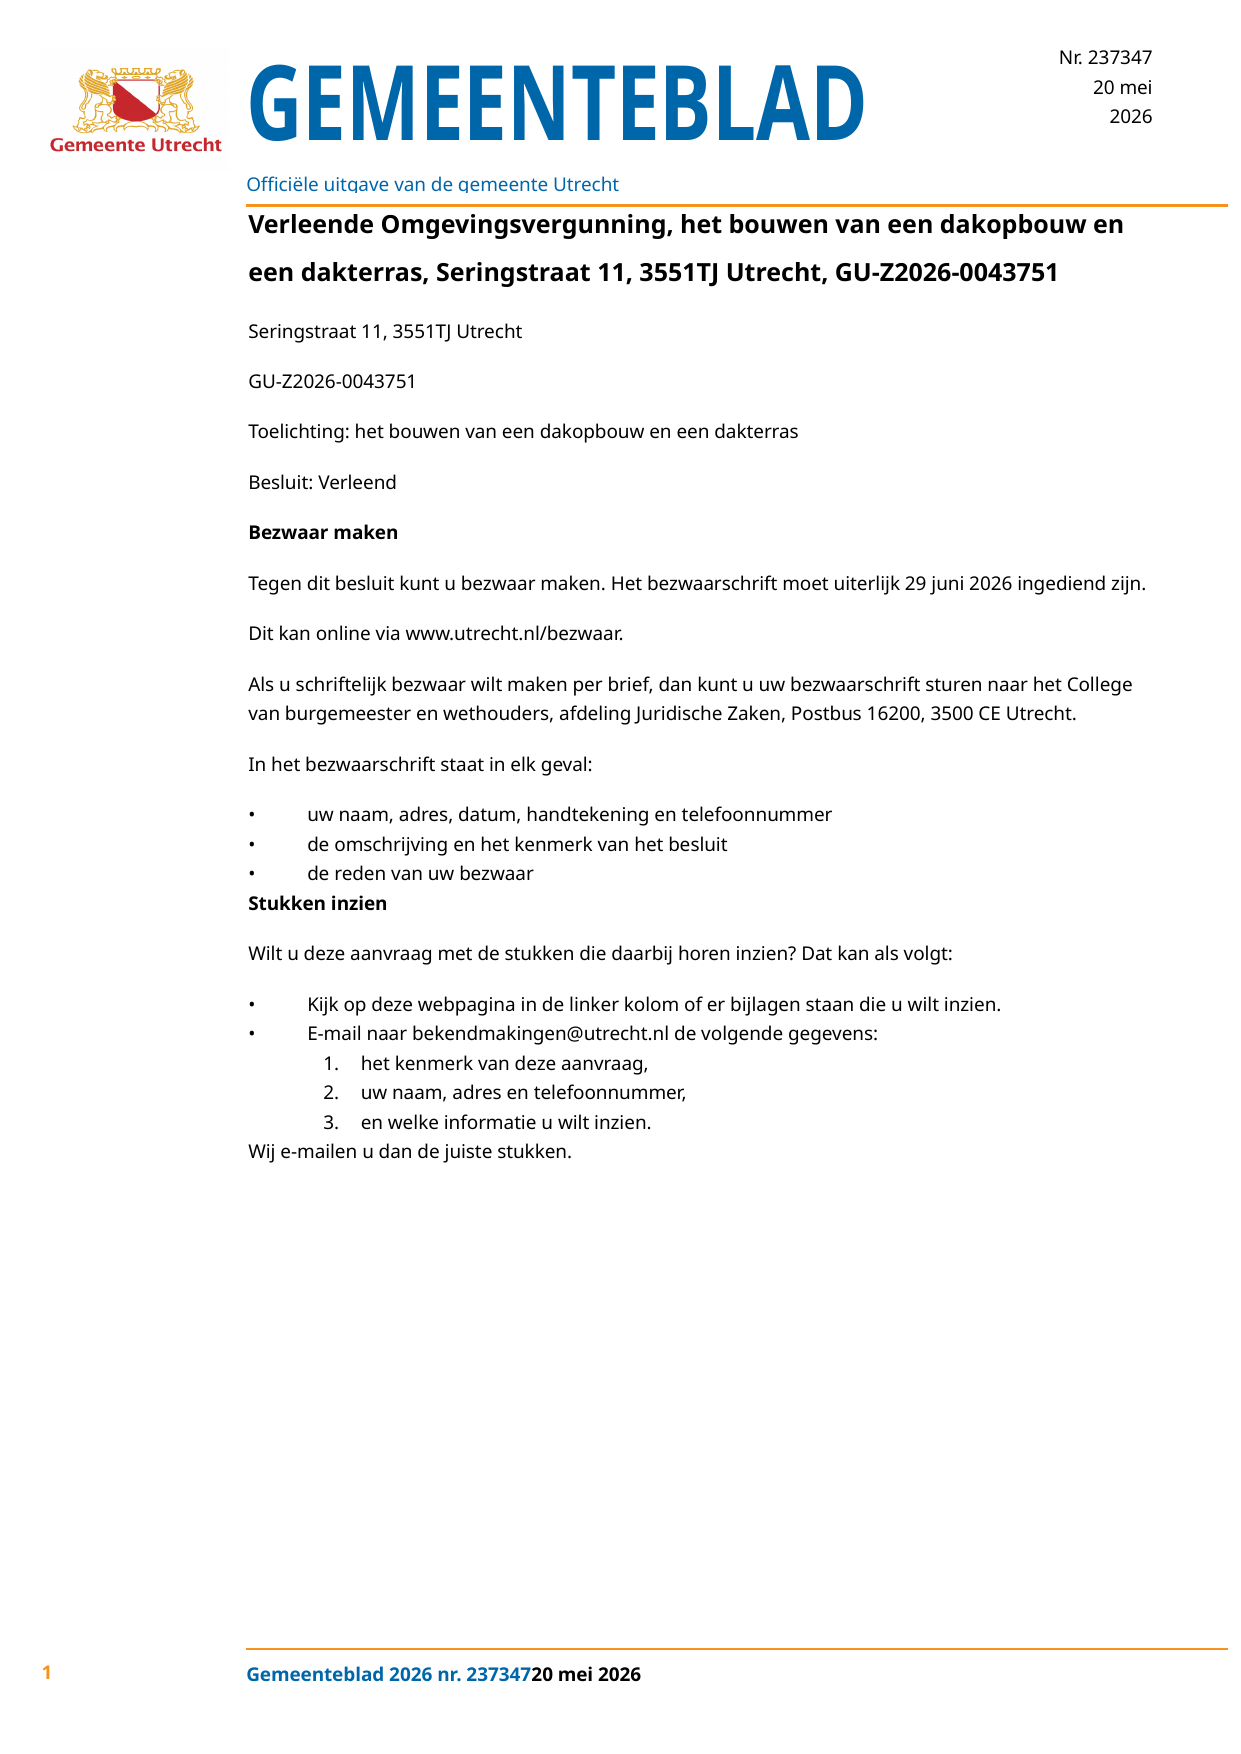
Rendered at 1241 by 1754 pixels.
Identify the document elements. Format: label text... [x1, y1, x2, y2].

text Wij e-mailen u dan de juiste stukken. [248, 1139, 1152, 1164]
text Besluit: Verleend [248, 469, 1152, 495]
text Seringstraat 11, 3551TJ Utrecht [248, 318, 1152, 344]
text Verleende Omgevingsvergunning, het bouwen van een dakopbouw en een dakterras, Seringstraat 11, 3551TJ Utrecht, GU-Z2026-0043751 [248, 207, 1152, 288]
list en welke informatie u wilt inzien. [323, 1109, 1152, 1135]
picture [41, 47, 231, 172]
text Als u schriftelijk bezwaar wilt maken per brief, dan kunt u uw bezwaarschrift sturen naar het College van burgemeester en wethouders, afdeling Juridische Zaken, Postbus 16200, 3500 CE Utrecht. [248, 671, 1152, 726]
text Tegen dit besluit kunt u bezwaar maken. Het bezwaarschrift moet uiterlijk 29 juni 2026 ingediend zijn. [248, 570, 1152, 596]
list de omschrijving en het kenmerk van het besluit [248, 831, 1152, 857]
list uw naam, adres, datum, handtekening en telefoonnummer [248, 801, 1152, 827]
text Stukken inzien [248, 890, 1152, 916]
list E-mail naar bekendmakingen@utrecht.nl de volgende gegevens: [248, 1020, 1152, 1046]
list uw naam, adres en telefoonnummer, [323, 1079, 1152, 1105]
text GU-Z2026-0043751 [248, 368, 1152, 394]
text In het bezwaarschrift staat in elk geval: [248, 751, 1152, 777]
list Kijk op deze webpagina in de linker kolom of er bijlagen staan die u wilt inzien. [248, 991, 1152, 1017]
text Bezwaar maken [248, 519, 1152, 545]
text Wilt u deze aanvraag met de stukken die daarbij horen inzien? Dat kan als volgt: [248, 940, 1152, 966]
list het kenmerk van deze aanvraag, [323, 1050, 1152, 1076]
text Dit kan online via www.utrecht.nl/bezwaar. [248, 620, 1152, 646]
list de reden van uw bezwaar [248, 860, 1152, 886]
text Toelichting: het bouwen van een dakopbouw en een dakterras [248, 419, 1152, 444]
